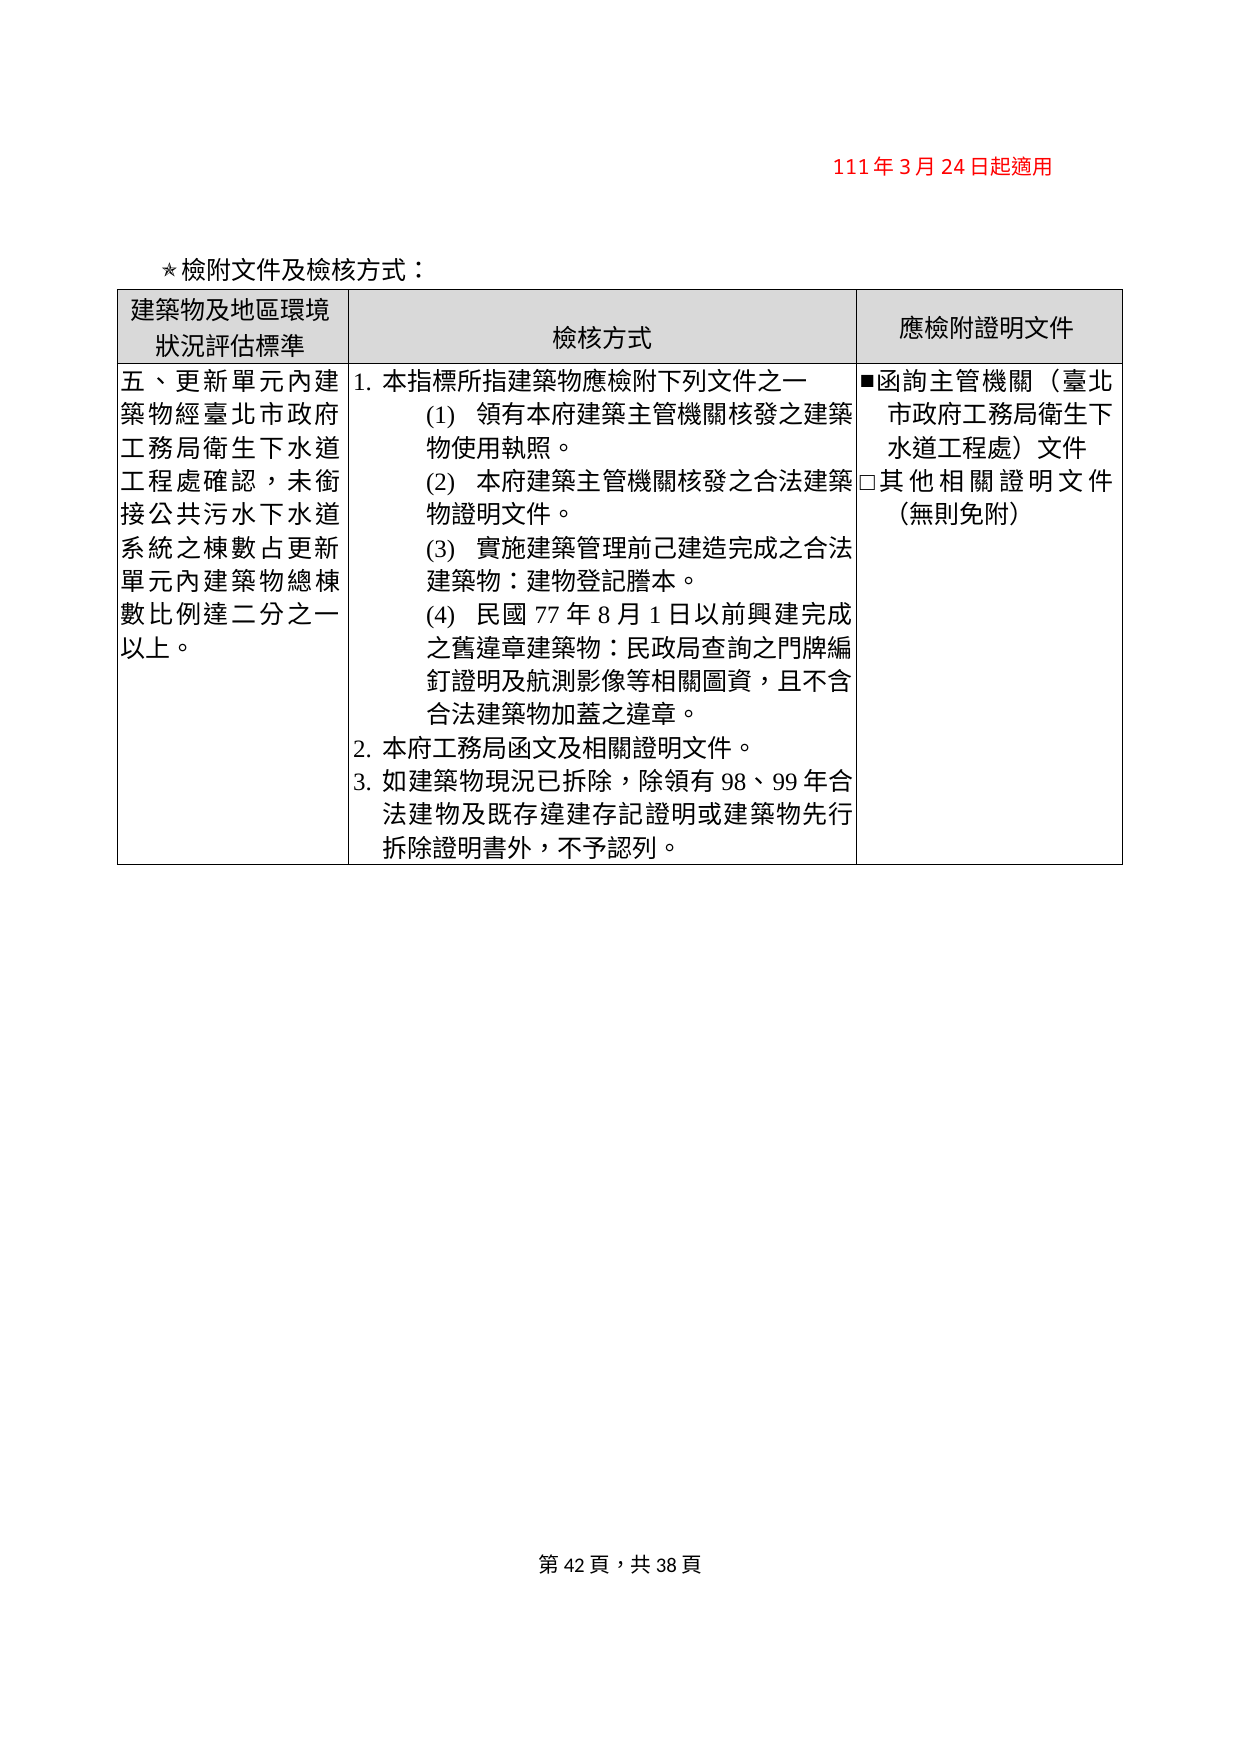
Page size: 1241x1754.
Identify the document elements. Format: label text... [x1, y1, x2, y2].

text 檢附文件及檢核方式： [158, 227, 1053, 289]
table_cell ■函詢主管機關（臺北市政府工務局衛生下水道工程處）文件 □其他相關證明文件（無則免附） [857, 364, 1122, 864]
table_cell 五、更新單元內建築物經臺北市政府工務局衛生下水道工程處確認，未銜接公共污水下水道系統之棟數占更新單元內建築物總棟數比例達二分之一以上。 [118, 364, 348, 864]
table_header 檢核方式 [349, 290, 856, 363]
table_header 建築物及地區環境狀況評估標準 [118, 290, 348, 363]
table_cell 本指標所指建築物應檢附下列文件之一 領有本府建築主管機關核發之建築物使用執照。 本府建築主管機關核發之合法建築物證明文件。 實施建築管理前己建造完成之合法建築物：建物登記謄本。 民國77年8月1日以前興建完成之舊違章建築物：民政局查詢之門牌編釘證明及航測影像等相關圖資，且不含合法建築物加蓋之違章。 本府工務局函文及相關證明文件。 如建築物現況已拆除，除領有98、99年合法建物及既存違建存記證明或建築物先行拆除證明書外，不予認列。 [349, 364, 856, 864]
table_header 應檢附證明文件 [857, 290, 1122, 363]
